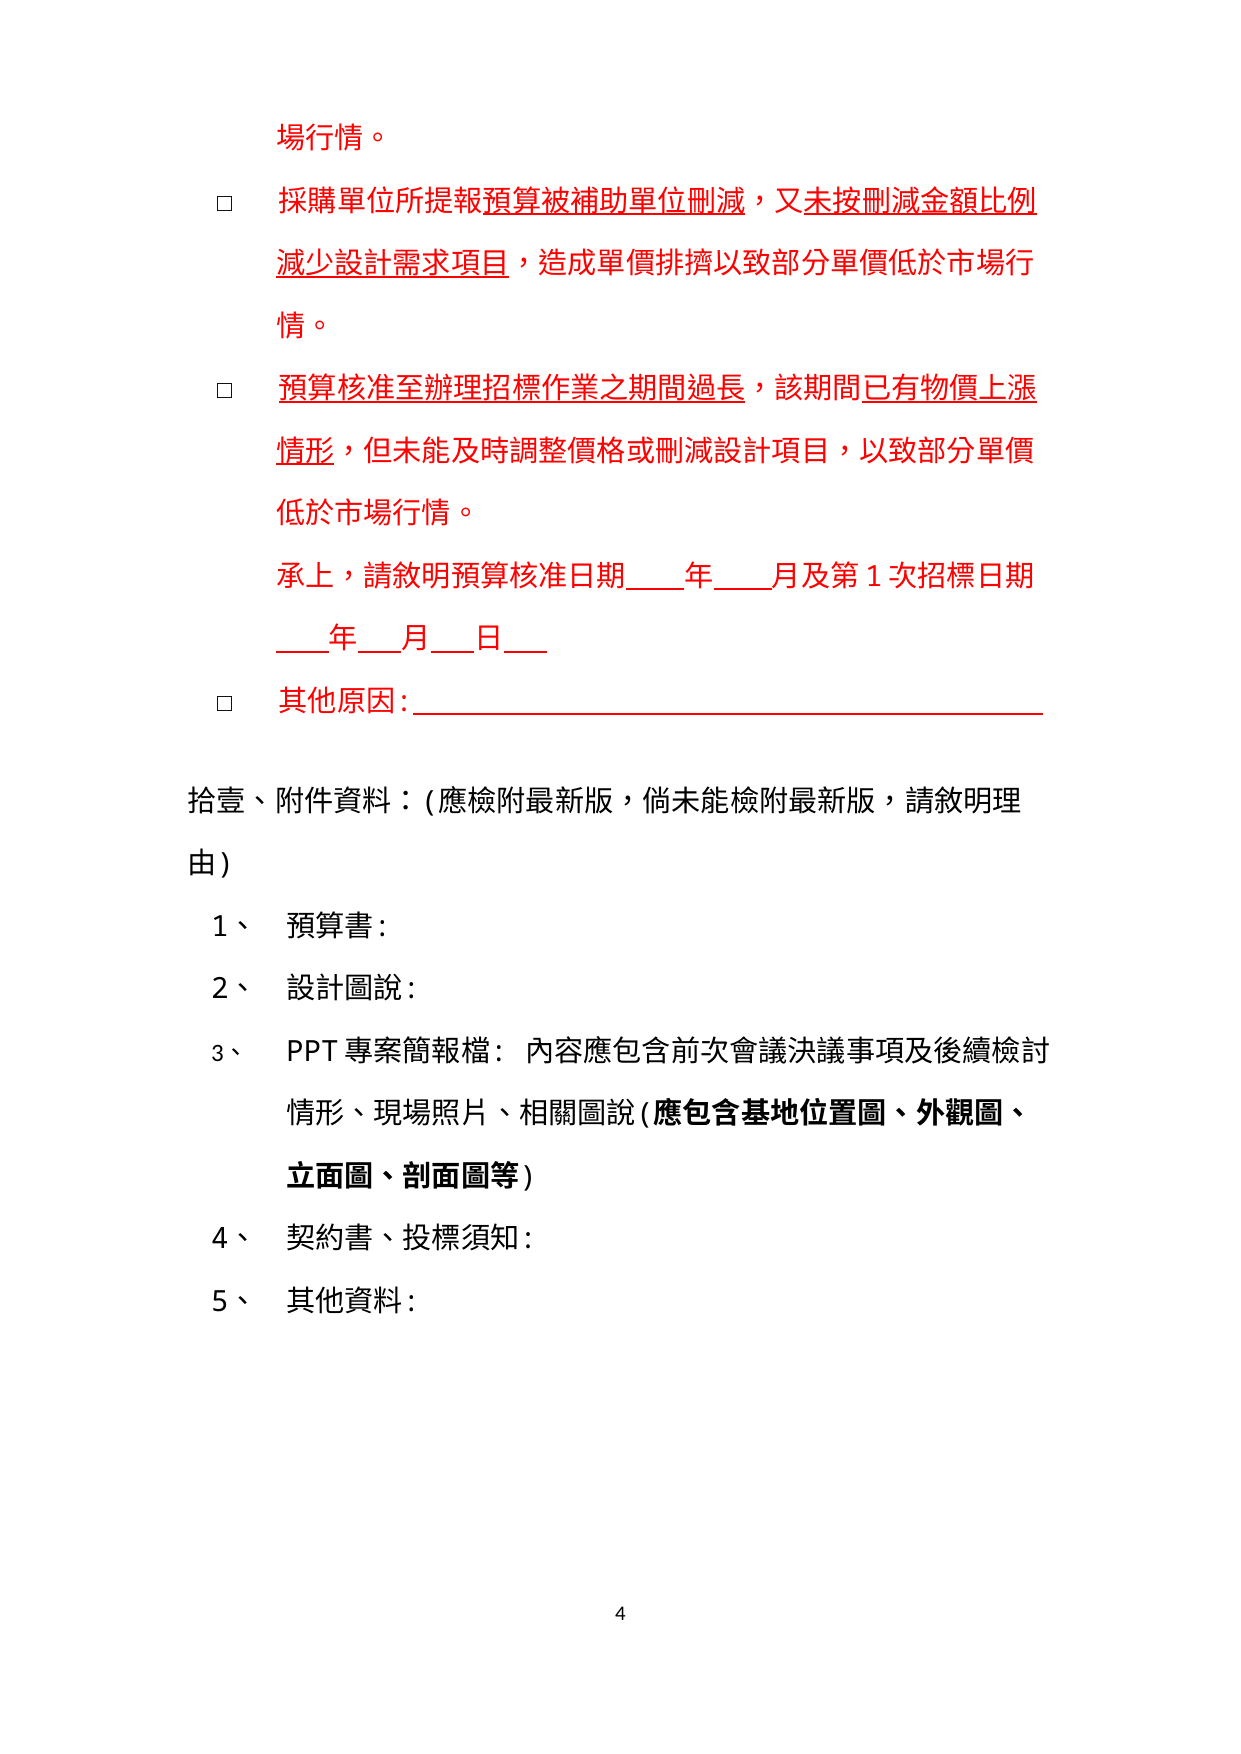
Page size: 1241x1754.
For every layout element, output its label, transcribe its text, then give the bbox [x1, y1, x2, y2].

list 其他資料: [211, 1257, 1053, 1319]
text 拾壹、附件資料：(應檢附最新版，倘未能檢附最新版，請敘明理由) [187, 757, 1053, 882]
list 預算書: [211, 882, 1053, 944]
list 契約書、投標須知: [211, 1194, 1053, 1257]
list 場行情。 [217, 94, 1053, 157]
list 設計圖說: [211, 944, 1053, 1007]
list 預算核准至辦理招標作業之期間過長，該期間已有物價上漲情形，但未能及時調整價格或刪減設計項目，以致部分單價低於市場行情。 承上，請敘明預算核准日期 年 月及第1次招標日期 年 月 日 [217, 344, 1053, 657]
list 採購單位所提報預算被補助單位刪減，又未按刪減金額比例減少設計需求項目，造成單價排擠以致部分單價低於市場行情。 [217, 157, 1053, 344]
list 其他原因: [217, 657, 1053, 719]
list PPT專案簡報檔: 內容應包含前次會議決議事項及後續檢討情形、現場照片、相關圖說(應包含基地位置圖、外觀圖、立面圖、剖面圖等) [211, 1007, 1053, 1194]
